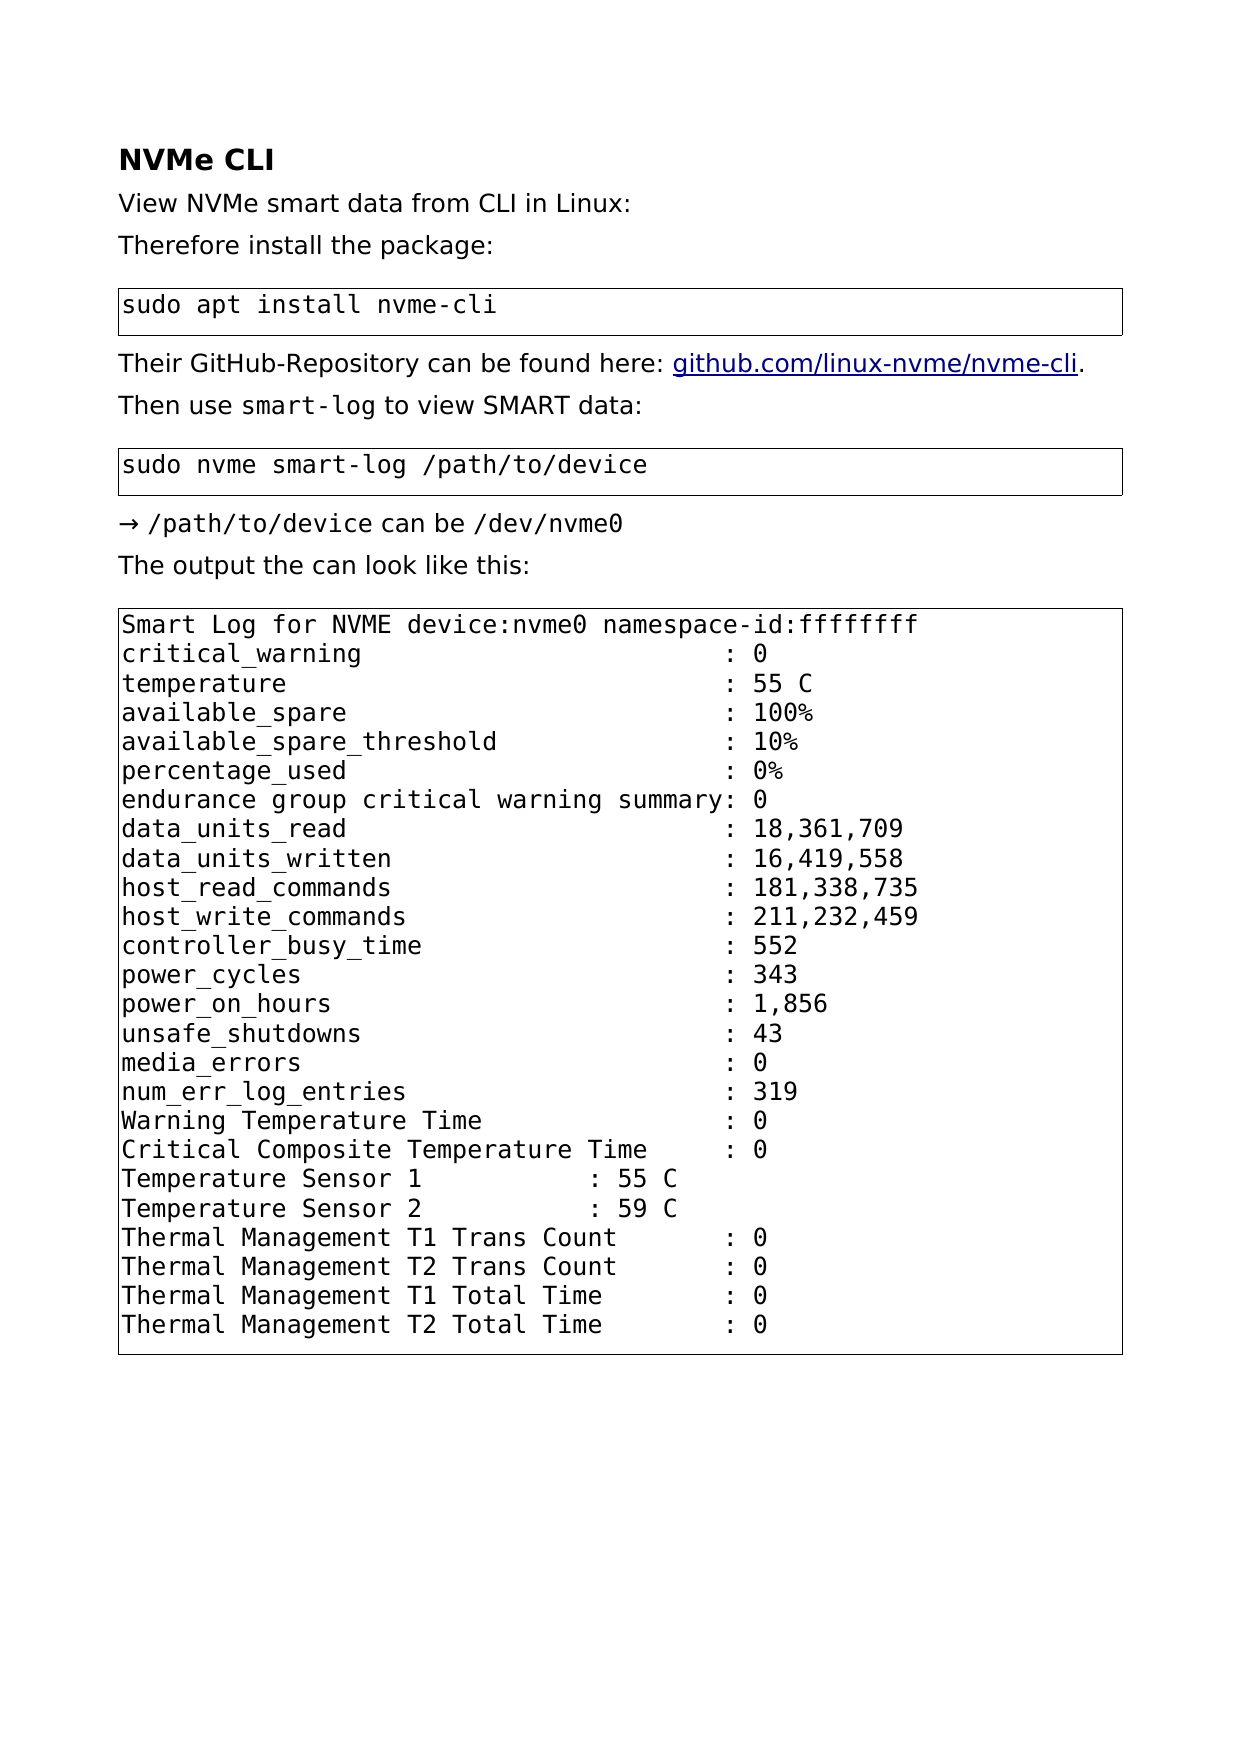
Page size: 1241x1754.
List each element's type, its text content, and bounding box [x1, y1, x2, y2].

text → /path/to/device can be /dev/nvme0 [118, 509, 1122, 538]
subtitle NVMe CLI [118, 143, 1122, 177]
text Therefore install the package: [118, 231, 1122, 260]
text The output the can look like this: [118, 551, 1122, 580]
text Then use smart-log to view SMART data: [118, 391, 1122, 420]
table_header Smart Log for NVME device:nvme0 namespace-id:ffffffff critical_warning : 0 temperature : 55 C available_spare : 100% available_spare_threshold : 10% percentage_used : 0% endurance group critical warning summary: 0 data_units_read : 18,361,709 data_units_written : 16,419,558 host_read_commands : 181,338,735 host_write_commands : 211,232,459 controller_busy_time : 552 power_cycles : 343 power_on_hours : 1,856 unsafe_shutdowns : 43 media_errors : 0 num_err_log_entries : 319 Warning Temperature Time : 0 Critical Composite Temperature Time : 0 Temperature Sensor 1 : 55 C Temperature Sensor 2 : 59 C Thermal Management T1 Trans Count : 0 Thermal Management T2 Trans Count : 0 Thermal Management T1 Total Time : 0 Thermal Management T2 Total Time : 0 [119, 609, 1122, 1354]
table_header sudo apt install nvme-cli [119, 289, 1122, 334]
text Their GitHub-Repository can be found here: github.com/linux-nvme/nvme-cli. [118, 349, 1122, 379]
table_header sudo nvme smart-log /path/to/device [119, 449, 1122, 494]
text View NVMe smart data from CLI in Linux: [118, 189, 1122, 219]
